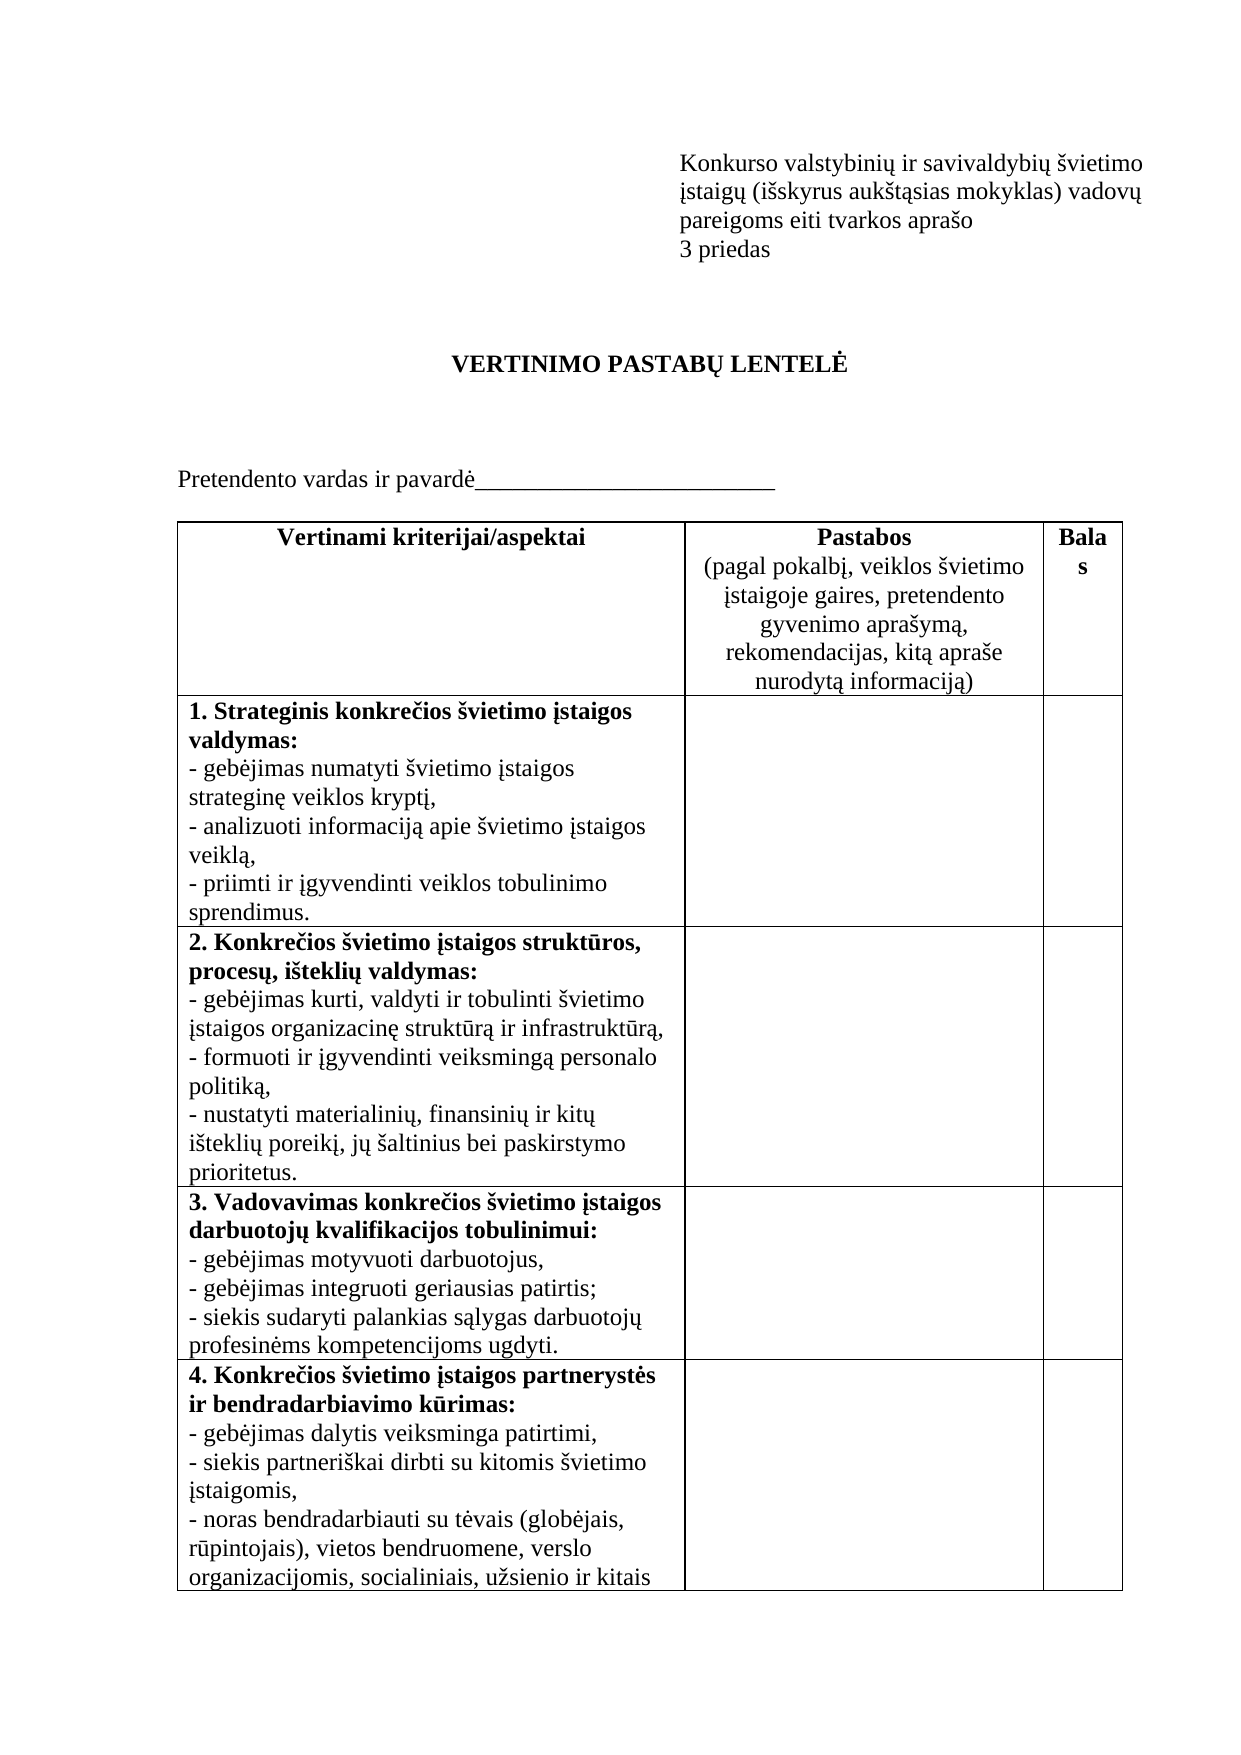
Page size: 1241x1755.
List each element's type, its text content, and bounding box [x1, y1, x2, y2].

text pareigoms eiti tvarkos aprašo [679, 205, 1152, 234]
table_cell 4. Konkrečios švietimo įstaigos partnerystės ir bendradarbiavimo kūrimas: - gebėjimas dalytis veiksminga patirtimi, - siekis partneriškai dirbti su kitomis švietimo įstaigomis, - noras bendradarbiauti su tėvais (globėjais, rūpintojais), vietos bendruomene, verslo organizacijomis, socialiniais, užsienio ir kitais [178, 1360, 684, 1590]
table_cell [1044, 1187, 1122, 1359]
table_cell [686, 1187, 1043, 1359]
text Pretendento vardas ir pavardė________________________ [177, 464, 1122, 493]
table_cell [1044, 1360, 1122, 1590]
text 3 priedas [679, 234, 1152, 263]
table_cell [686, 1360, 1043, 1590]
table_cell 3. Vadovavimas konkrečios švietimo įstaigos darbuotojų kvalifikacijos tobulinimui: - gebėjimas motyvuoti darbuotojus, - gebėjimas integruoti geriausias patirtis; - siekis sudaryti palankias sąlygas darbuotojų profesinėms kompetencijoms ugdyti. [178, 1187, 684, 1359]
table_cell [686, 927, 1043, 1186]
table_header Vertinami kriterijai/aspektai [178, 523, 684, 695]
table_cell [1044, 927, 1122, 1186]
table_cell [1044, 696, 1122, 926]
table_header Balas [1044, 523, 1122, 695]
table_cell 2. Konkrečios švietimo įstaigos struktūros, procesų, išteklių valdymas: - gebėjimas kurti, valdyti ir tobulinti švietimo įstaigos organizacinę struktūrą ir infrastruktūrą, - formuoti ir įgyvendinti veiksmingą personalo politiką, - nustatyti materialinių, finansinių ir kitų išteklių poreikį, jų šaltinius bei paskirstymo prioritetus. [178, 927, 684, 1186]
text VERTINIMO PASTABŲ LENTELĖ [177, 349, 1122, 378]
table_cell [686, 696, 1043, 926]
text Konkurso valstybinių ir savivaldybių švietimo [679, 148, 1152, 176]
table_header Pastabos (pagal pokalbį, veiklos švietimo įstaigoje gaires, pretendento gyvenimo aprašymą, rekomendacijas, kitą apraše nurodytą informaciją) [686, 523, 1043, 695]
table_cell 1. Strateginis konkrečios švietimo įstaigos valdymas: - gebėjimas numatyti švietimo įstaigos strateginę veiklos kryptį, - analizuoti informaciją apie švietimo įstaigos veiklą, - priimti ir įgyvendinti veiklos tobulinimo sprendimus. [178, 696, 684, 926]
text įstaigų (išskyrus aukštąsias mokyklas) vadovų [679, 176, 1152, 205]
